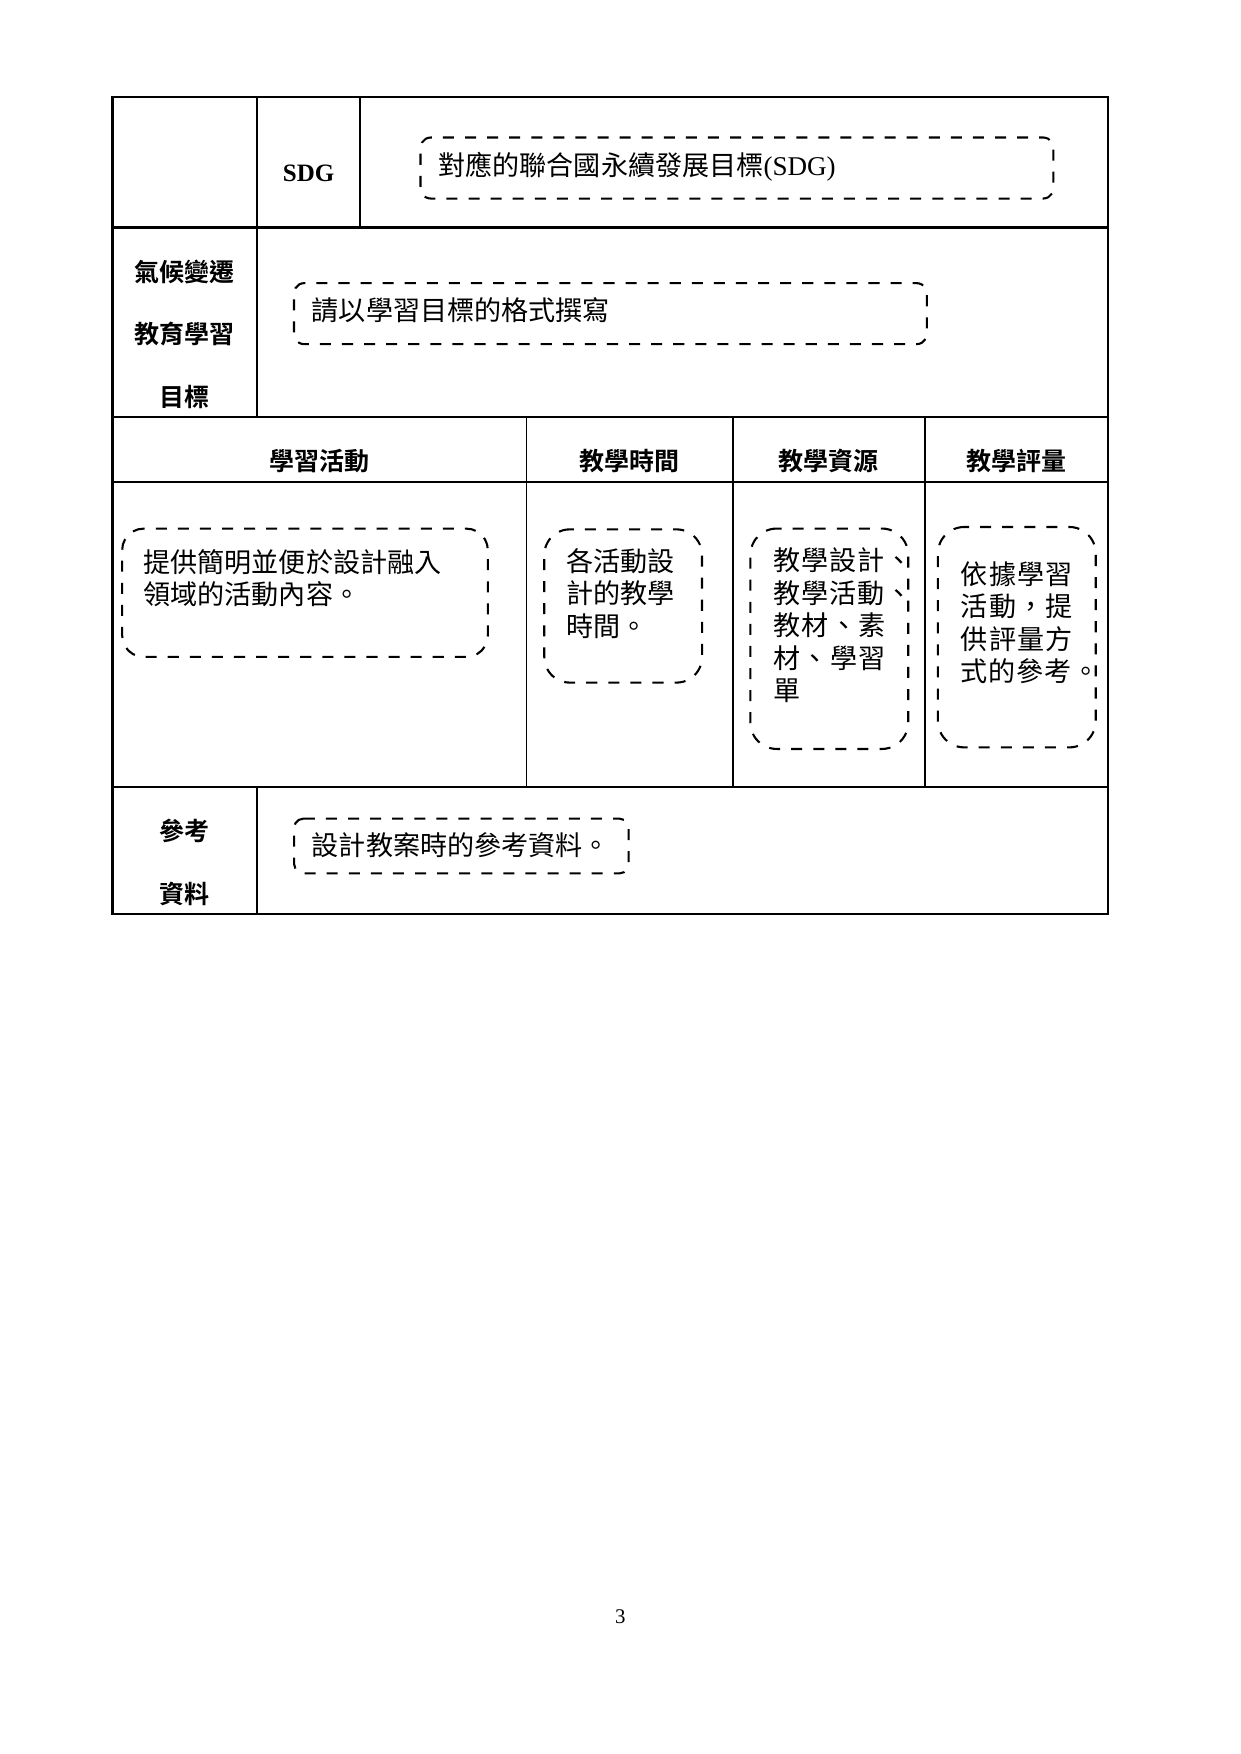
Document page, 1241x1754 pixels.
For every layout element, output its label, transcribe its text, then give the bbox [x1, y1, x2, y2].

table_cell [114, 98, 256, 226]
table_cell 參考 資料 [114, 788, 256, 913]
table_cell [734, 483, 924, 786]
table_cell 教學資源 [734, 418, 924, 481]
table_cell [926, 483, 1107, 786]
table_cell [258, 229, 1107, 416]
table_cell [258, 788, 1107, 913]
table_cell [527, 483, 732, 786]
table_cell SDG [258, 98, 359, 226]
table_cell [361, 98, 1107, 226]
table_cell 學習活動 [114, 418, 526, 481]
table_cell 教學時間 [527, 418, 732, 481]
table_cell 教學評量 [926, 418, 1107, 481]
table_cell 氣候變遷教育學習目標 [114, 229, 256, 416]
table_cell [114, 483, 526, 786]
